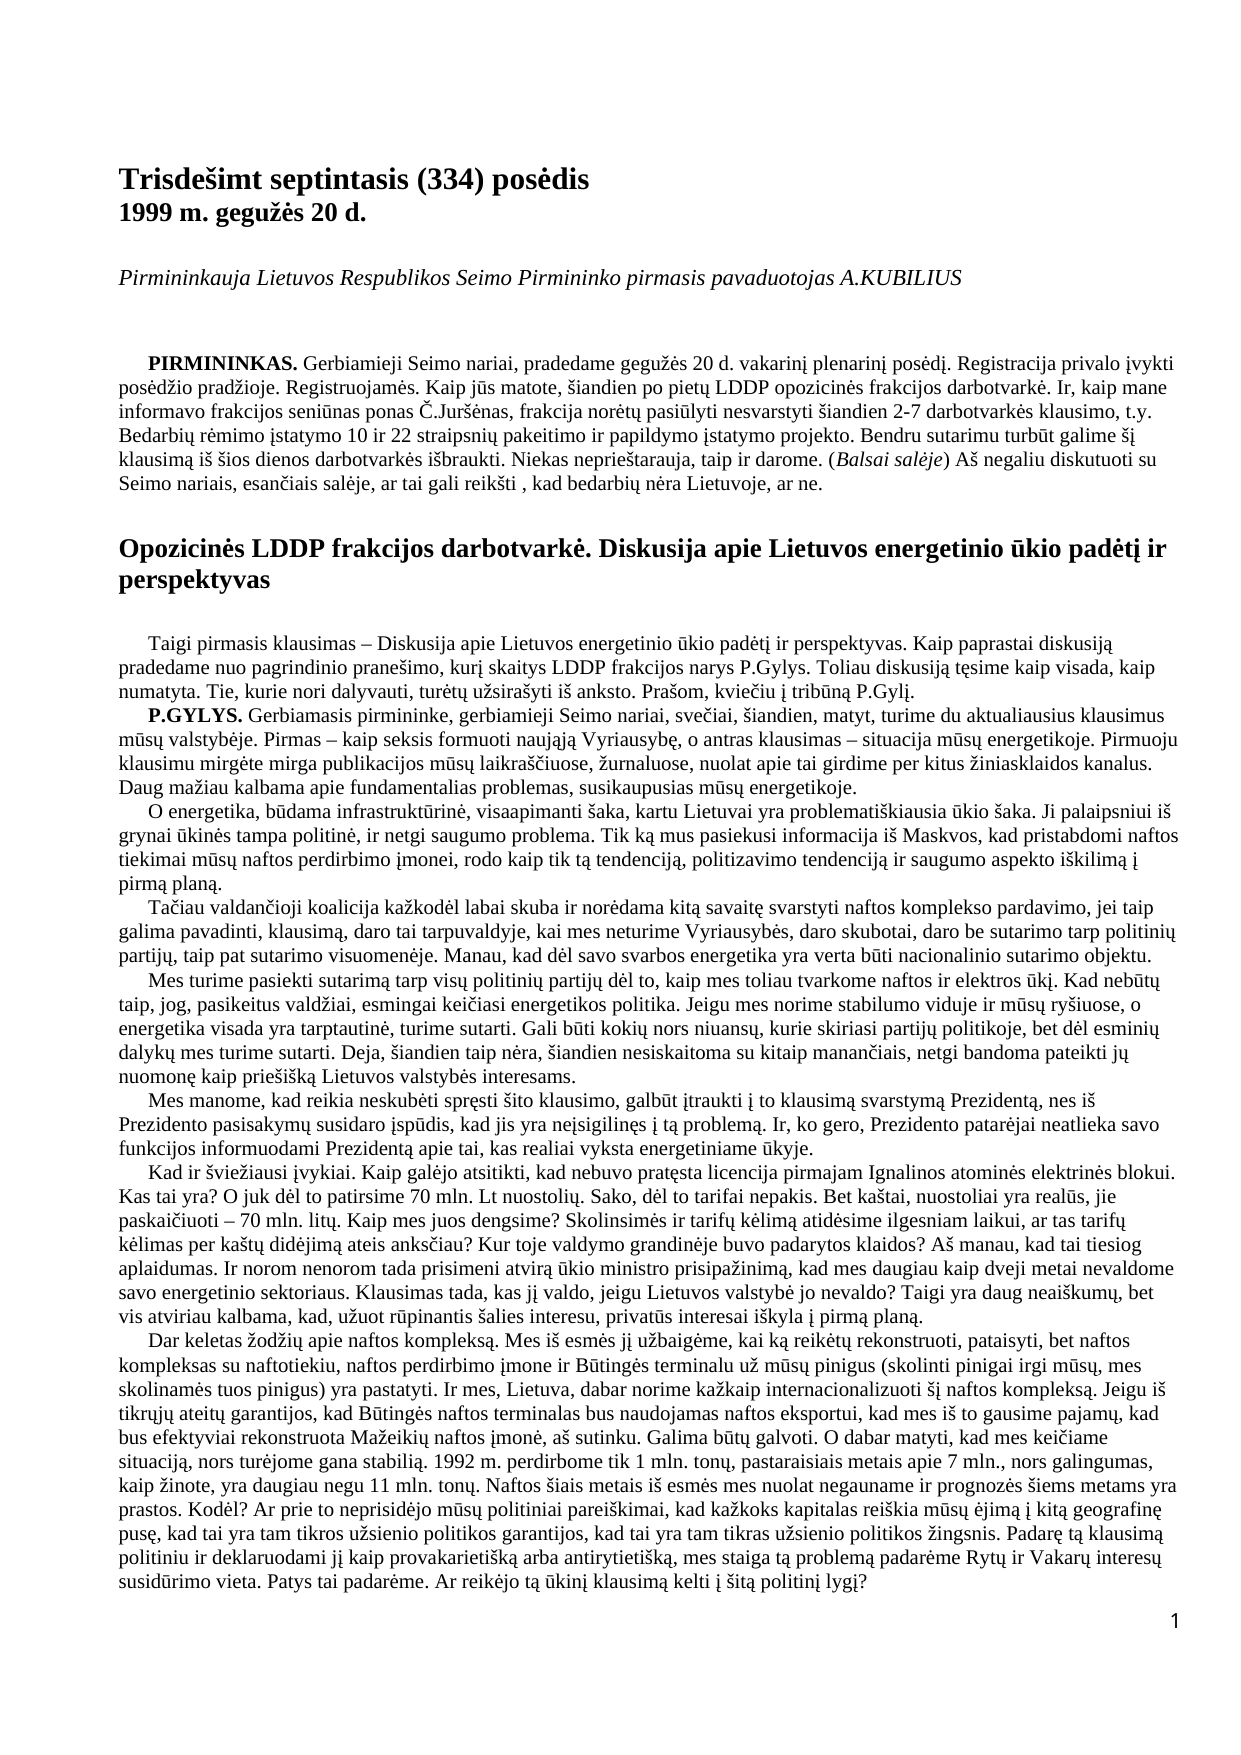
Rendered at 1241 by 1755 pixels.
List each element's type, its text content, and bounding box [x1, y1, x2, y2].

text Tačiau valdančioji koalicija kažkodėl labai skuba ir norėdama kitą savaitę svarstyti naftos komplekso pardavimo, jei taip galima pavadinti, klausimą, daro tai tarpuvaldyje, kai mes neturime Vyriausybės, daro skubotai, daro be sutarimo tarp politinių partijų, taip pat sutarimo visuomenėje. Manau, kad dėl savo svarbos energetika yra verta būti nacionalinio sutarimo objektu. [118, 895, 1181, 967]
text Mes turime pasiekti sutarimą tarp visų politinių partijų dėl to, kaip mes toliau tvarkome naftos ir elektros ūkį. Kad nebūtų taip, jog, pasikeitus valdžiai, esmingai keičiasi energetikos politika. Jeigu mes norime stabilumo viduje ir mūsų ryšiuose, o energetika visada yra tarptautinė, turime sutarti. Gali būti kokių nors niuansų, kurie skiriasi partijų politikoje, bet dėl esminių dalykų mes turime sutarti. Deja, šiandien taip nėra, šiandien nesiskaitoma su kitaip manančiais, netgi bandoma pateikti jų nuomonę kaip priešišką Lietuvos valstybės interesams. [118, 967, 1181, 1088]
text Mes manome, kad reikia neskubėti spręsti šito klausimo, galbūt įtraukti į to klausimą svarstymą Prezidentą, nes iš Prezidento pasisakymų susidaro įspūdis, kad jis yra neįsigilinęs į tą problemą. Ir, ko gero, Prezidento patarėjai neatlieka savo funkcijos informuodami Prezidentą apie tai, kas realiai vyksta energetiniame ūkyje. [118, 1088, 1181, 1160]
text Opozicinės LDDP frakcijos darbotvarkė. Diskusija apie Lietuvos energetinio ūkio padėtį ir perspektyvas [118, 532, 1181, 594]
text P.GYLYS. Gerbiamasis pirmininke, gerbiamieji Seimo nariai, svečiai, šiandien, matyt, turime du aktualiausius klausimus mūsų valstybėje. Pirmas – kaip seksis formuoti naująją Vyriausybę, o antras klausimas – situacija mūsų energetikoje. Pirmuoju klausimu mirgėte mirga publikacijos mūsų laikraščiuose, žurnaluose, nuolat apie tai girdime per kitus žiniasklaidos kanalus. Daug mažiau kalbama apie fundamentalias problemas, susikaupusias mūsų energetikoje. [118, 703, 1181, 799]
text Trisdešimt septintasis (334) posėdis 1999 m. gegužės 20 d. [118, 160, 1181, 227]
text Dar keletas žodžių apie naftos kompleksą. Mes iš esmės jį užbaigėme, kai ką reikėtų rekonstruoti, pataisyti, bet naftos kompleksas su naftotiekiu, naftos perdirbimo įmone ir Būtingės terminalu už mūsų pinigus (skolinti pinigai irgi mūsų, mes skolinamės tuos pinigus) yra pastatyti. Ir mes, Lietuva, dabar norime kažkaip internacionalizuoti šį naftos kompleksą. Jeigu iš tikrųjų ateitų garantijos, kad Būtingės naftos terminalas bus naudojamas naftos eksportui, kad mes iš to gausime pajamų, kad bus efektyviai rekonstruota Mažeikių naftos įmonė, aš sutinku. Galima būtų galvoti. O dabar matyti, kad mes keičiame situaciją, nors turėjome gana stabilią. 1992 m. perdirbome tik 1 mln. tonų, pastaraisiais metais apie 7 mln., nors galingumas, kaip žinote, yra daugiau negu 11 mln. tonų. Naftos šiais metais iš esmės mes nuolat negauname ir prognozės šiems metams yra prastos. Kodėl? Ar prie to neprisidėjo mūsų politiniai pareiškimai, kad kažkoks kapitalas reiškia mūsų ėjimą į kitą geografinę pusę, kad tai yra tam tikros užsienio politikos garantijos, kad tai yra tam tikras užsienio politikos žingsnis. Padarę tą klausimą politiniu ir deklaruodami jį kaip provakarietišką arba antirytietišką, mes staiga tą problemą padarėme Rytų ir Vakarų interesų susidūrimo vieta. Patys tai padarėme. Ar reikėjo tą ūkinį klausimą kelti į šitą politinį lygį? [118, 1328, 1181, 1593]
text Pirmininkauja Lietuvos Respublikos Seimo Pirmininko pirmasis pavaduotojas A.KUBILIUS [118, 264, 1181, 290]
text Kad ir šviežiausi įvykiai. Kaip galėjo atsitikti, kad nebuvo pratęsta licencija pirmajam Ignalinos atominės elektrinės blokui. Kas tai yra? O juk dėl to patirsime 70 mln. Lt nuostolių. Sako, dėl to tarifai nepakis. Bet kaštai, nuostoliai yra realūs, jie paskaičiuoti – 70 mln. litų. Kaip mes juos dengsime? Skolinsimės ir tarifų kėlimą atidėsime ilgesniam laikui, ar tas tarifų kėlimas per kaštų didėjimą ateis anksčiau? Kur toje valdymo grandinėje buvo padarytos klaidos? Aš manau, kad tai tiesiog aplaidumas. Ir norom nenorom tada prisimeni atvirą ūkio ministro prisipažinimą, kad mes daugiau kaip dveji metai nevaldome savo energetinio sektoriaus. Klausimas tada, kas jį valdo, jeigu Lietuvos valstybė jo nevaldo? Taigi yra daug neaiškumų, bet vis atviriau kalbama, kad, užuot rūpinantis šalies interesu, privatūs interesai iškyla į pirmą planą. [118, 1160, 1181, 1328]
text O energetika, būdama infrastruktūrinė, visaapimanti šaka, kartu Lietuvai yra problematiškiausia ūkio šaka. Ji palaipsniui iš grynai ūkinės tampa politinė, ir netgi saugumo problema. Tik ką mus pasiekusi informacija iš Maskvos, kad pristabdomi naftos tiekimai mūsų naftos perdirbimo įmonei, rodo kaip tik tą tendenciją, politizavimo tendenciją ir saugumo aspekto iškilimą į pirmą planą. [118, 799, 1181, 895]
text Taigi pirmasis klausimas – Diskusija apie Lietuvos energetinio ūkio padėtį ir perspektyvas. Kaip paprastai diskusiją pradedame nuo pagrindinio pranešimo, kurį skaitys LDDP frakcijos narys P.Gylys. Toliau diskusiją tęsime kaip visada, kaip numatyta. Tie, kurie nori dalyvauti, turėtų užsirašyti iš anksto. Prašom, kviečiu į tribūną P.Gylį. [118, 631, 1181, 703]
text PIRMININKAS. Gerbiamieji Seimo nariai, pradedame gegužės 20 d. vakarinį plenarinį posėdį. Registracija privalo įvykti posėdžio pradžioje. Registruojamės. Kaip jūs matote, šiandien po pietų LDDP opozicinės frakcijos darbotvarkė. Ir, kaip mane informavo frakcijos seniūnas ponas Č.Juršėnas, frakcija norėtų pasiūlyti nesvarstyti šiandien 2-7 darbotvarkės klausimo, t.y. Bedarbių rėmimo įstatymo 10 ir 22 straipsnių pakeitimo ir papildymo įstatymo projekto. Bendru sutarimu turbūt galime šį klausimą iš šios dienos darbotvarkės išbraukti. Niekas neprieštarauja, taip ir darome. (Balsai salėje) Aš negaliu diskutuoti su Seimo nariais, esančiais salėje, ar tai gali reikšti , kad bedarbių nėra Lietuvoje, ar ne. [118, 351, 1181, 495]
